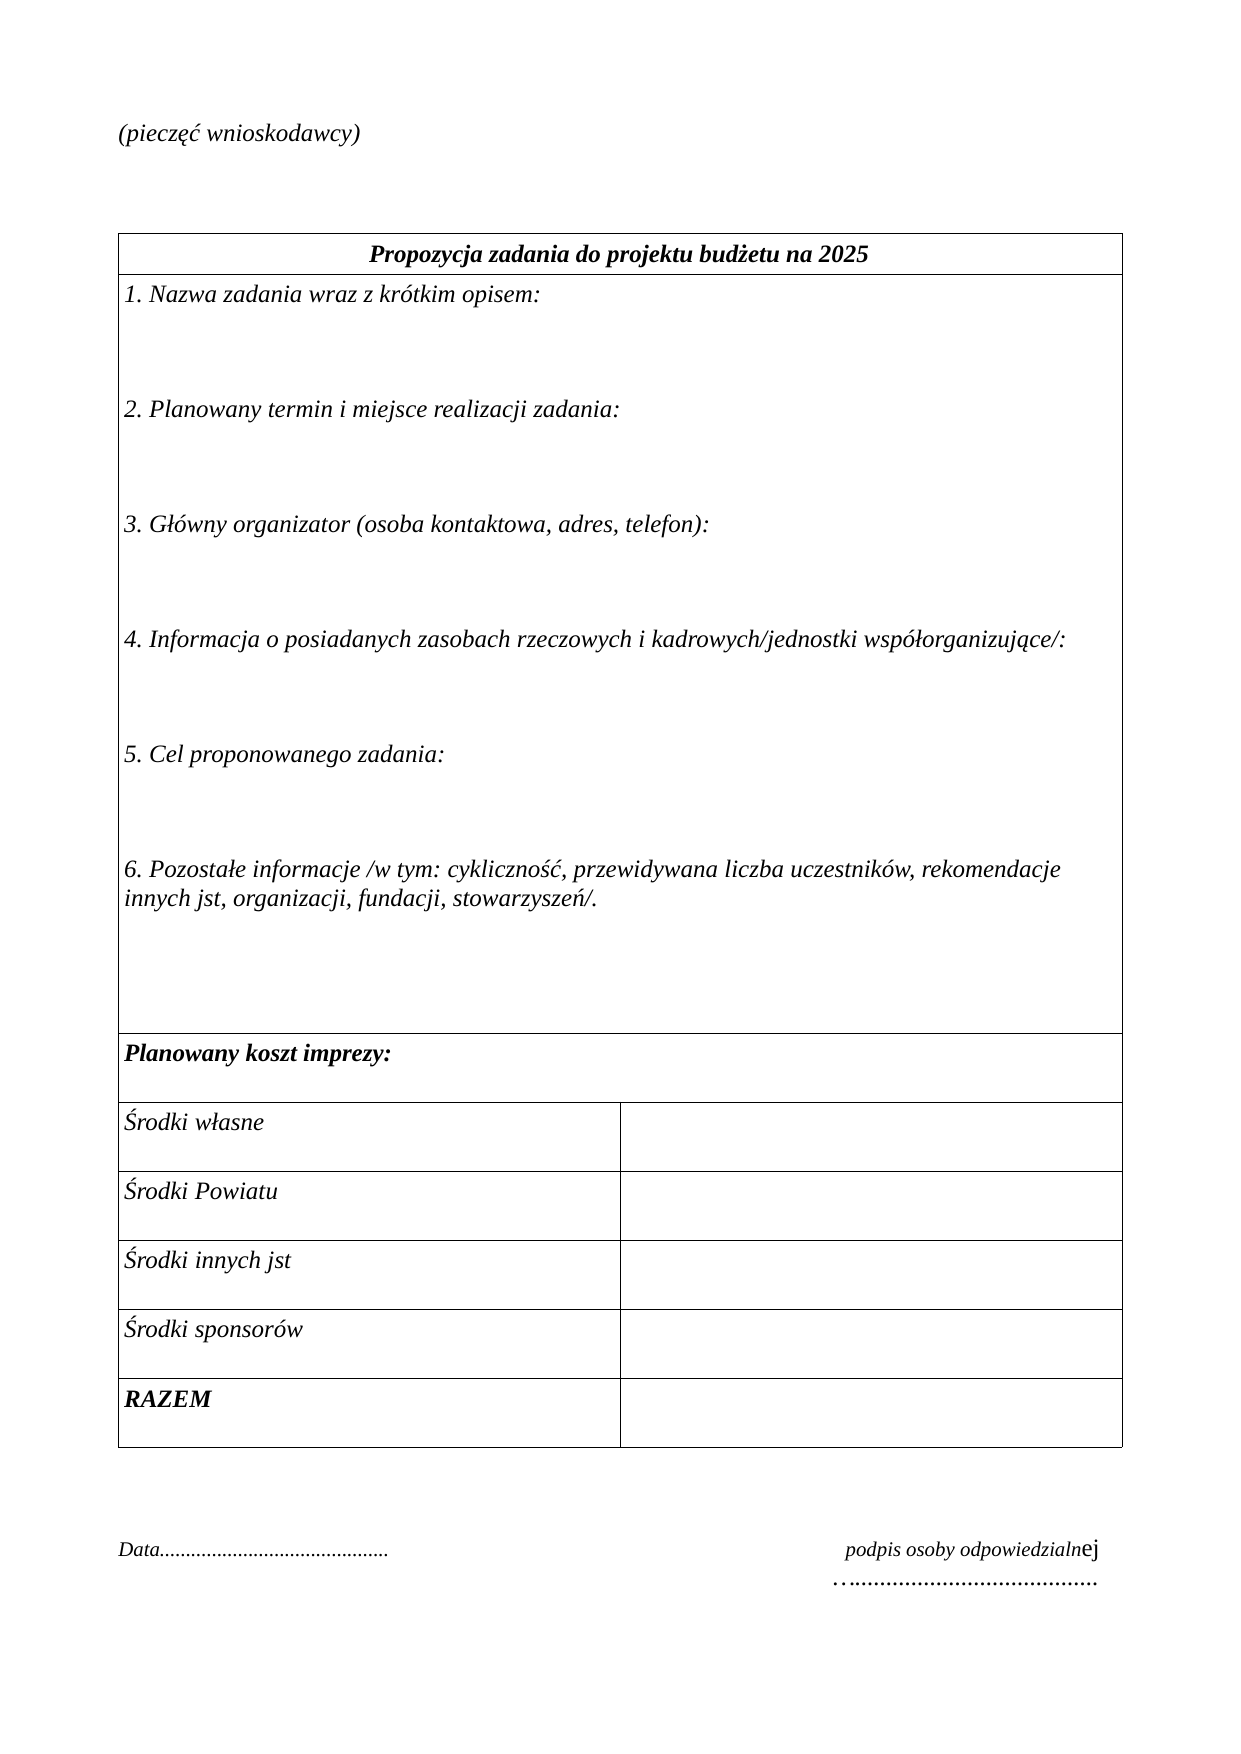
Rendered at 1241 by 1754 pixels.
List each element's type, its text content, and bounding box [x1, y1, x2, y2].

table_cell [621, 1379, 1122, 1447]
table_cell [621, 1310, 1122, 1378]
text …....................................... [118, 1562, 1122, 1591]
table_cell Środki innych jst [119, 1241, 620, 1309]
table_cell RAZEM [119, 1379, 620, 1447]
table_cell Środki sponsorów [119, 1310, 620, 1378]
text Data............................................ podpis osoby odpowiedzialnej [118, 1533, 1122, 1562]
table_cell Środki własne [119, 1103, 620, 1171]
table_cell [621, 1241, 1122, 1309]
table_cell [621, 1172, 1122, 1240]
text (pieczęć wnioskodawcy) [118, 118, 1122, 147]
table_header Propozycja zadania do projektu budżetu na 2025 [119, 234, 1122, 273]
table_cell 1. Nazwa zadania wraz z krótkim opisem: 2. Planowany termin i miejsce realizacji zadania: 3. Główny organizator (osoba kontaktowa, adres, telefon): 4. Informacja o posiadanych zasobach rzeczowych i kadrowych/jednostki współorganizujące/: 5. Cel proponowanego zadania: 6. Pozostałe informacje /w tym: cykliczność, przewidywana liczba uczestników, rekomendacje innych jst, organizacji, fundacji, stowarzyszeń/. [119, 275, 1122, 1032]
table_cell Planowany koszt imprezy: [119, 1034, 1122, 1102]
table_cell Środki Powiatu [119, 1172, 620, 1240]
table_cell [621, 1103, 1122, 1171]
